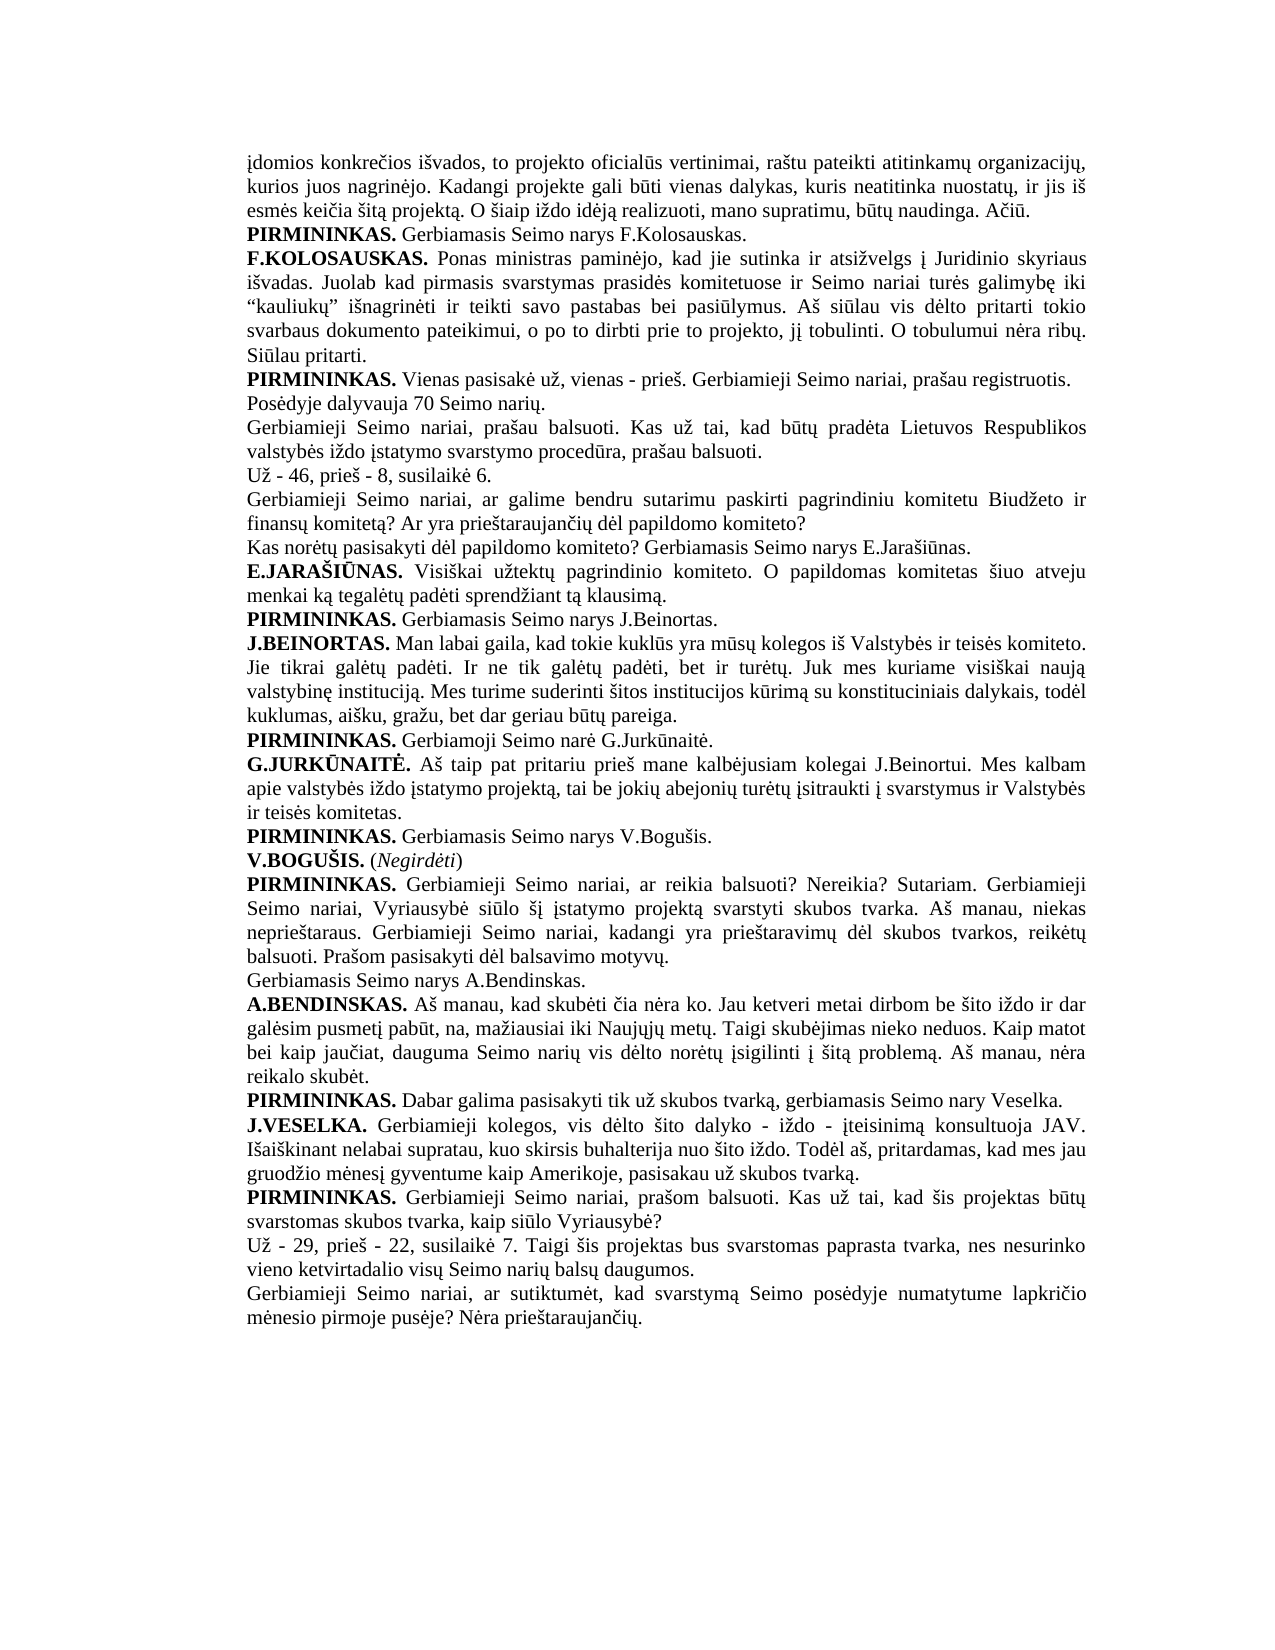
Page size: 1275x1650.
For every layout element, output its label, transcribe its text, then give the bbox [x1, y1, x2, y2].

text Gerbiamieji Seimo nariai, ar galime bendru sutarimu paskirti pagrindiniu komitetu Biudžeto ir finansų komitetą? Ar yra prieštaraujančių dėl papildomo komiteto? [247, 487, 1087, 535]
text Gerbiamasis Seimo narys A.Bendinskas. [247, 968, 1087, 992]
text J.BEINORTAS. Man labai gaila, kad tokie kuklūs yra mūsų kolegos iš Valstybės ir teisės komiteto. Jie tikrai galėtų padėti. Ir ne tik galėtų padėti, bet ir turėtų. Juk mes kuriame visiškai naują valstybinę instituciją. Mes turime suderinti šitos institucijos kūrimą su konstituciniais dalykais, todėl kuklumas, aišku, gražu, bet dar geriau būtų pareiga. [247, 631, 1087, 727]
text PIRMININKAS. Gerbiamoji Seimo narė G.Jurkūnaitė. [247, 727, 1087, 752]
text E.JARAŠIŪNAS. Visiškai užtektų pagrindinio komiteto. O papildomas komitetas šiuo atveju menkai ką tegalėtų padėti sprendžiant tą klausimą. [247, 559, 1087, 607]
text Už - 29, prieš - 22, susilaikė 7. Taigi šis projektas bus svarstomas paprasta tvarka, nes nesurinko vieno ketvirtadalio visų Seimo narių balsų daugumos. [247, 1233, 1087, 1281]
text J.VESELKA. Gerbiamieji kolegos, vis dėlto šito dalyko - iždo - įteisinimą konsultuoja JAV. Išaiškinant nelabai supratau, kuo skirsis buhalterija nuo šito iždo. Todėl aš, pritardamas, kad mes jau gruodžio mėnesį gyventume kaip Amerikoje, pasisakau už skubos tvarką. [247, 1112, 1087, 1185]
text G.JURKŪNAITĖ. Aš taip pat pritariu prieš mane kalbėjusiam kolegai J.Beinortui. Mes kalbam apie valstybės iždo įstatymo projektą, tai be jokių abejonių turėtų įsitraukti į svarstymus ir Valstybės ir teisės komitetas. [247, 752, 1087, 824]
text F.KOLOSAUSKAS. Ponas ministras paminėjo, kad jie sutinka ir atsižvelgs į Juridinio skyriaus išvadas. Juolab kad pirmasis svarstymas prasidės komitetuose ir Seimo nariai turės galimybę iki “kauliukų” išnagrinėti ir teikti savo pastabas bei pasiūlymus. Aš siūlau vis dėlto pritarti tokio svarbaus dokumento pateikimui, o po to dirbti prie to projekto, jį tobulinti. O tobulumui nėra ribų. Siūlau pritarti. [247, 246, 1087, 367]
text A.BENDINSKAS. Aš manau, kad skubėti čia nėra ko. Jau ketveri metai dirbom be šito iždo ir dar galėsim pusmetį pabūt, na, mažiausiai iki Naujųjų metų. Taigi skubėjimas nieko neduos. Kaip matot bei kaip jaučiat, dauguma Seimo narių vis dėlto norėtų įsigilinti į šitą problemą. Aš manau, nėra reikalo skubėt. [247, 992, 1087, 1088]
text PIRMININKAS. Gerbiamieji Seimo nariai, prašom balsuoti. Kas už tai, kad šis projektas būtų svarstomas skubos tvarka, kaip siūlo Vyriausybė? [247, 1185, 1087, 1233]
text Gerbiamieji Seimo nariai, ar sutiktumėt, kad svarstymą Seimo posėdyje numatytume lapkričio mėnesio pirmoje pusėje? Nėra prieštaraujančių. [247, 1281, 1087, 1329]
text V.BOGUŠIS. (Negirdėti) [247, 848, 1087, 872]
text PIRMININKAS. Dabar galima pasisakyti tik už skubos tvarką, gerbiamasis Seimo nary Veselka. [247, 1088, 1087, 1112]
text PIRMININKAS. Gerbiamieji Seimo nariai, ar reikia balsuoti? Nereikia? Sutariam. Gerbiamieji Seimo nariai, Vyriausybė siūlo šį įstatymo projektą svarstyti skubos tvarka. Aš manau, niekas neprieštaraus. Gerbiamieji Seimo nariai, kadangi yra prieštaravimų dėl skubos tvarkos, reikėtų balsuoti. Prašom pasisakyti dėl balsavimo motyvų. [247, 872, 1087, 968]
text Kas norėtų pasisakyti dėl papildomo komiteto? Gerbiamasis Seimo narys E.Jarašiūnas. [247, 535, 1087, 559]
text PIRMININKAS. Gerbiamasis Seimo narys F.Kolosauskas. [247, 222, 1087, 246]
text PIRMININKAS. Vienas pasisakė už, vienas - prieš. Gerbiamieji Seimo nariai, prašau registruotis. [247, 367, 1087, 391]
text įdomios konkrečios išvados, to projekto oficialūs vertinimai, raštu pateikti atitinkamų organizacijų, kurios juos nagrinėjo. Kadangi projekte gali būti vienas dalykas, kuris neatitinka nuostatų, ir jis iš esmės keičia šitą projektą. O šiaip iždo idėją realizuoti, mano supratimu, būtų naudinga. Ačiū. [247, 150, 1087, 222]
text PIRMININKAS. Gerbiamasis Seimo narys V.Bogušis. [247, 824, 1087, 848]
text Už - 46, prieš - 8, susilaikė 6. [247, 463, 1087, 487]
text Gerbiamieji Seimo nariai, prašau balsuoti. Kas už tai, kad būtų pradėta Lietuvos Respublikos valstybės iždo įstatymo svarstymo procedūra, prašau balsuoti. [247, 415, 1087, 463]
text PIRMININKAS. Gerbiamasis Seimo narys J.Beinortas. [247, 607, 1087, 631]
text Posėdyje dalyvauja 70 Seimo narių. [247, 391, 1087, 415]
